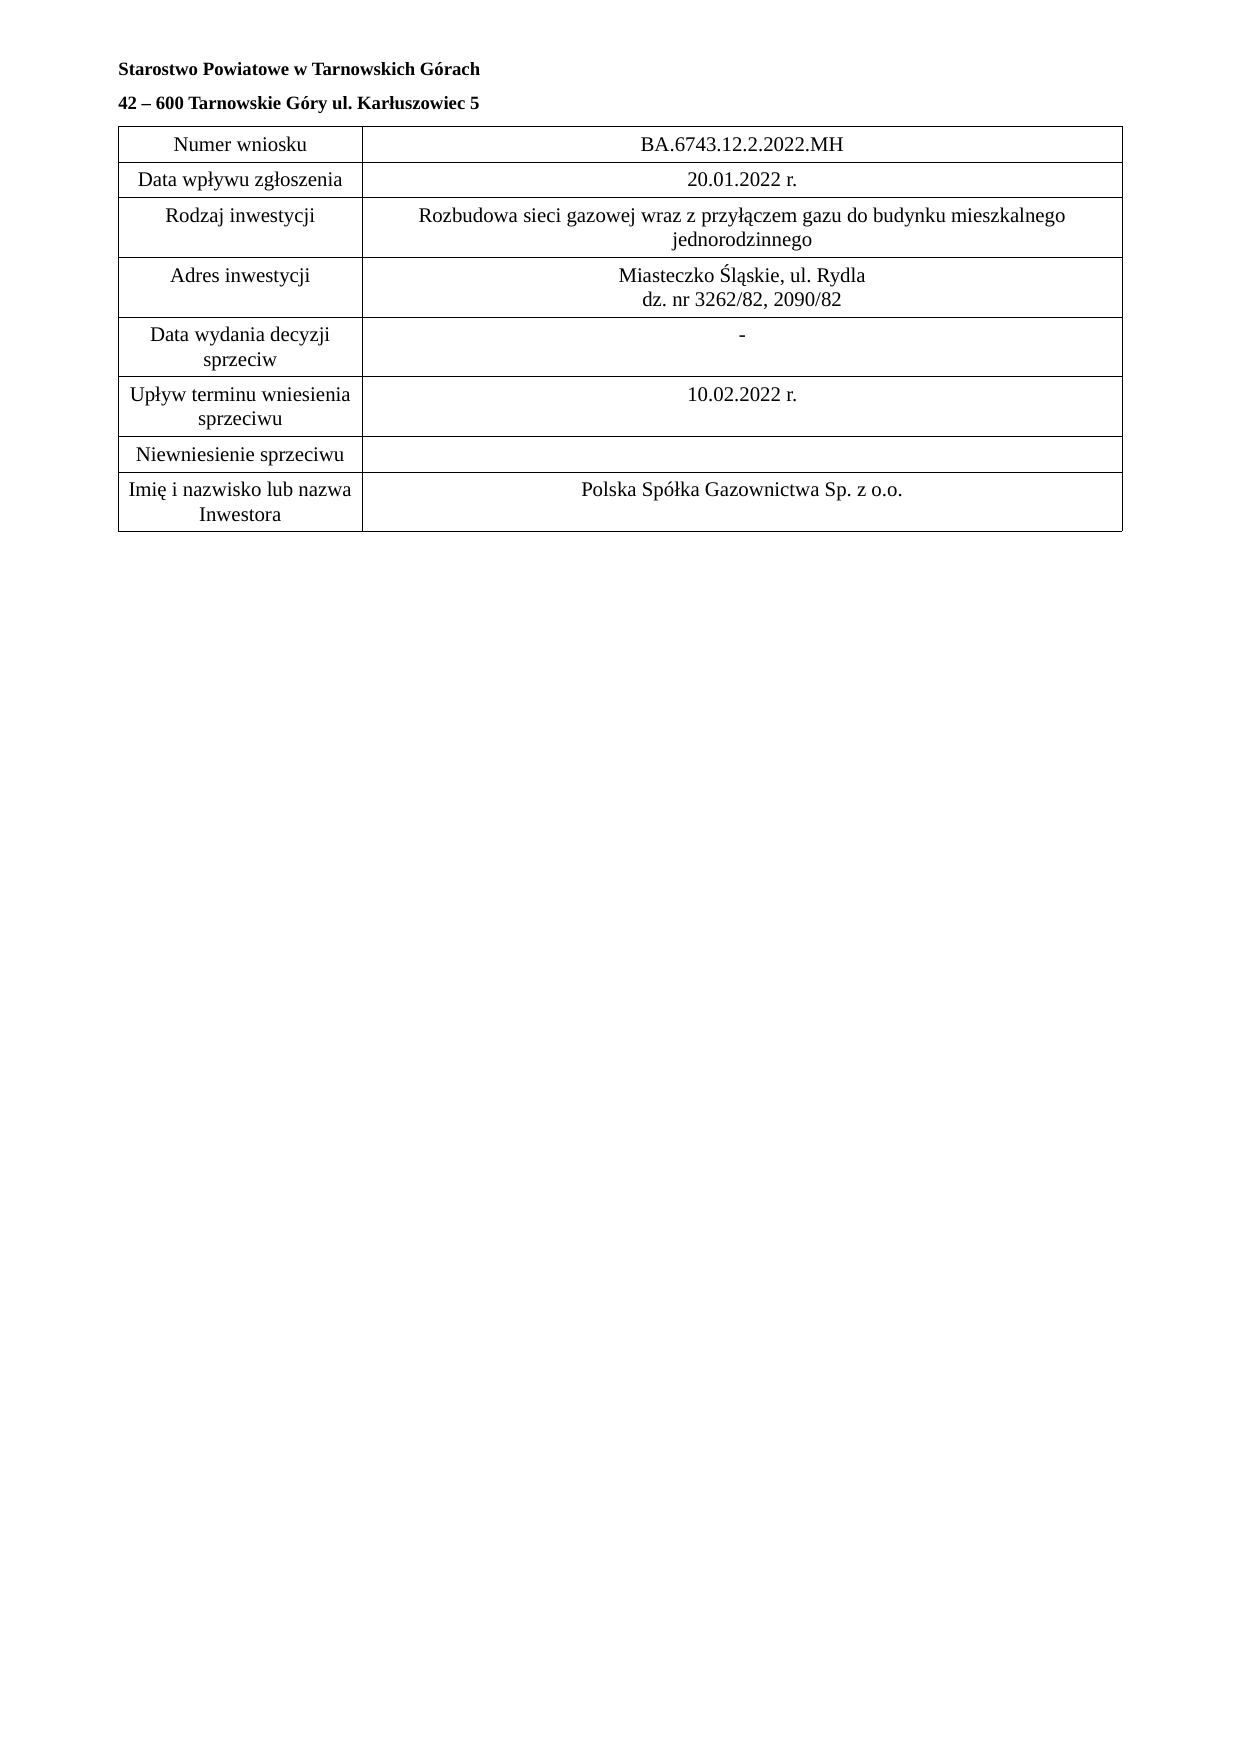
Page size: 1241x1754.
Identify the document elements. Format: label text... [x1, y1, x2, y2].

text Starostwo Powiatowe w Tarnowskich Górach [118, 58, 1122, 79]
table_cell Miasteczko Śląskie, ul. Rydla dz. nr 3262/82, 2090/82 [363, 258, 1122, 317]
table_cell Adres inwestycji [119, 258, 362, 317]
table_cell Data wpływu zgłoszenia [119, 163, 362, 197]
table_cell Data wydania decyzji sprzeciw [119, 318, 362, 376]
table_cell Polska Spółka Gazownictwa Sp. z o.o. [363, 473, 1122, 531]
table_cell Rozbudowa sieci gazowej wraz z przyłączem gazu do budynku mieszkalnego jednorodzinnego [363, 198, 1122, 257]
table_cell [363, 437, 1122, 472]
table_cell Upływ terminu wniesienia sprzeciwu [119, 377, 362, 436]
table_cell Imię i nazwisko lub nazwa Inwestora [119, 473, 362, 531]
table_cell 10.02.2022 r. [363, 377, 1122, 436]
table_cell - [363, 318, 1122, 376]
table_header BA.6743.12.2.2022.MH [363, 127, 1122, 162]
table_cell 20.01.2022 r. [363, 163, 1122, 197]
table_cell Rodzaj inwestycji [119, 198, 362, 257]
text 42 – 600 Tarnowskie Góry ul. Karłuszowiec 5 [118, 92, 1122, 113]
table_cell Niewniesienie sprzeciwu [119, 437, 362, 472]
table_header Numer wniosku [119, 127, 362, 162]
